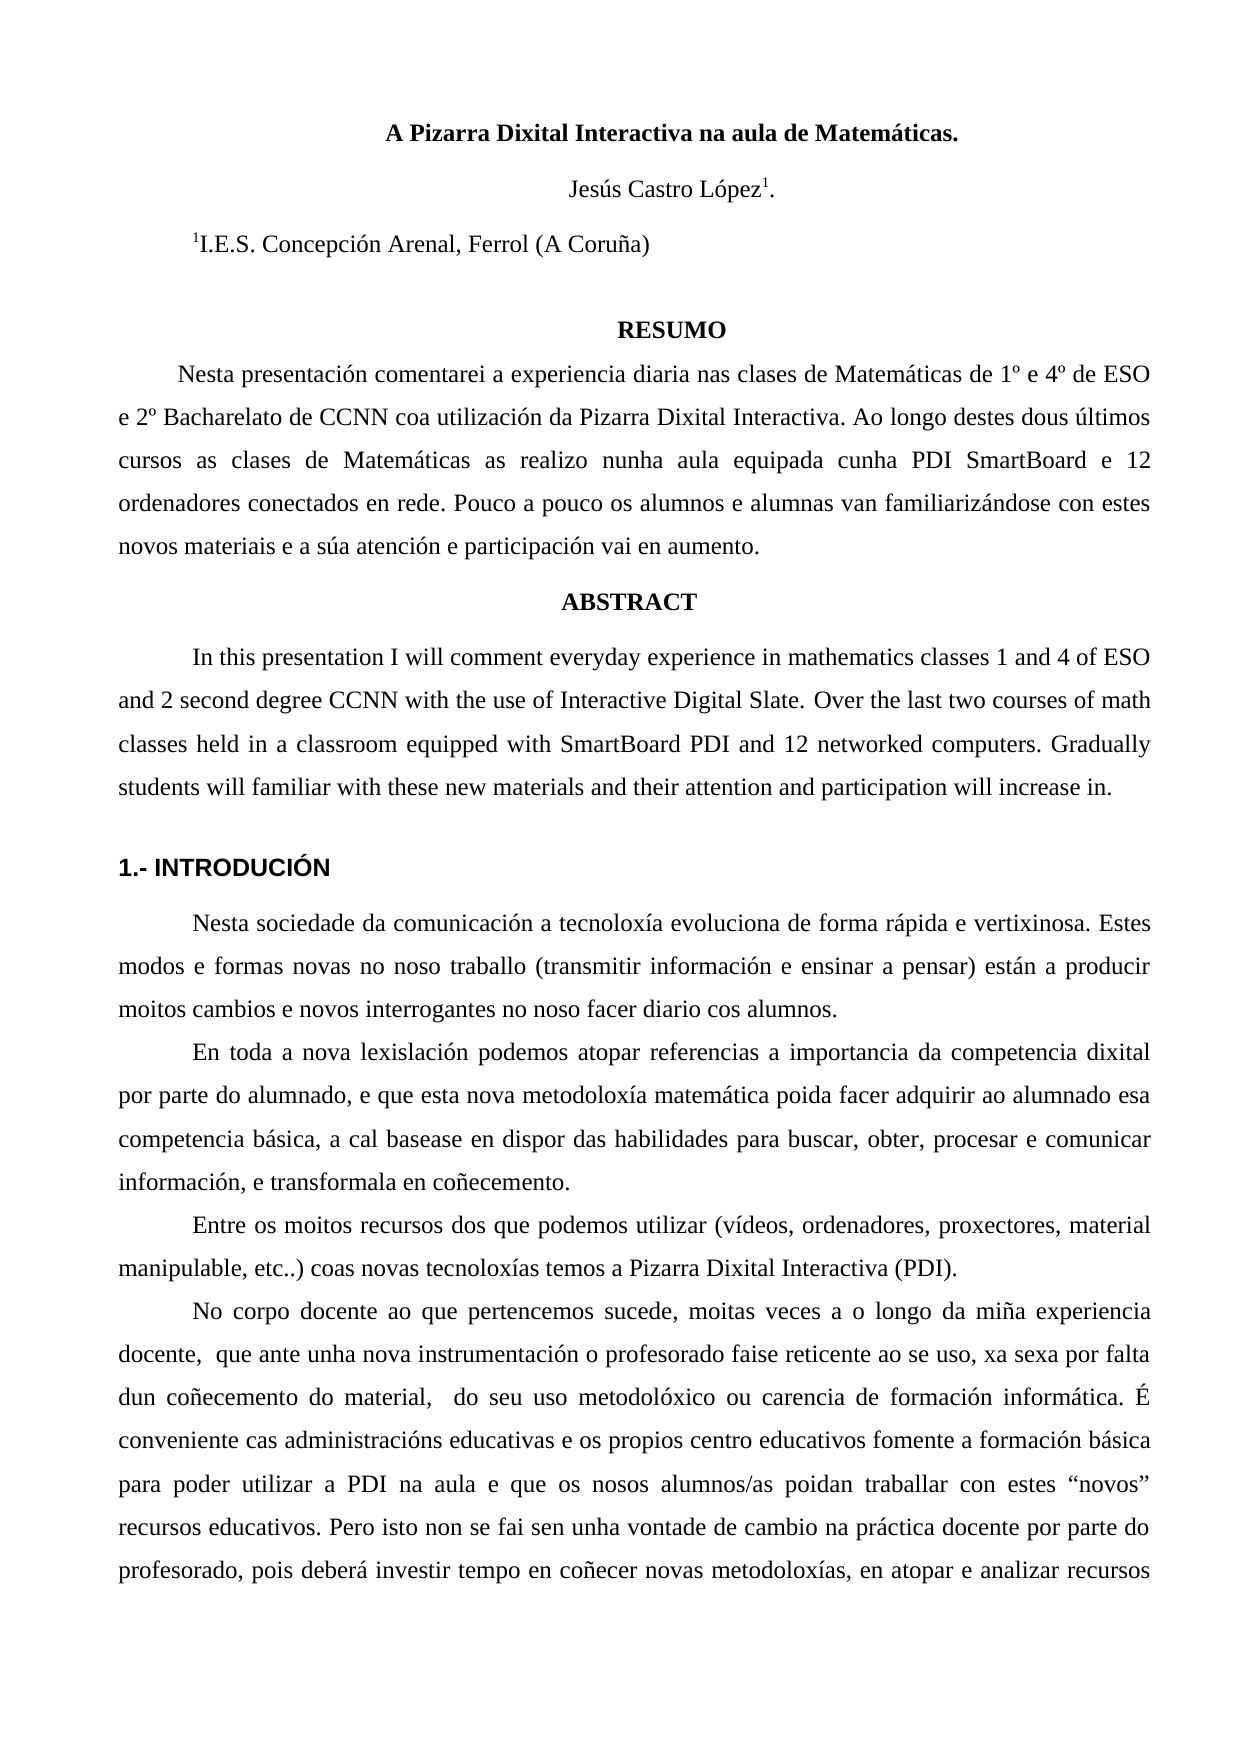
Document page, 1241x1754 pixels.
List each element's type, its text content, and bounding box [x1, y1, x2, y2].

text No corpo docente ao que pertencemos sucede, moitas veces a o longo da miña experiencia docente, que ante unha nova instrumentación o profesorado faise reticente ao se uso, xa sexa por falta dun coñecemento do material, do seu uso metodolóxico ou carencia de formación informática. É conveniente cas administracións educativas e os propios centro educativos fomente a formación básica para poder utilizar a PDI na aula e que os nosos alumnos/as poidan traballar con estes “novos” recursos educativos. Pero isto non se fai sen unha vontade de cambio na práctica docente por parte do profesorado, pois deberá investir tempo en coñecer novas metodoloxías, en atopar e analizar recursos [118, 1296, 1152, 1584]
subtitle 1.- INTRODUCIÓN [118, 852, 1152, 881]
text En toda a nova lexislación podemos atopar referencias a importancia da competencia dixital por parte do alumnado, e que esta nova metodoloxía matemática poida facer adquirir ao alumnado esa competencia básica, a cal basease en dispor das habilidades para buscar, obter, procesar e comunicar información, e transformala en coñecemento. [118, 1037, 1152, 1196]
text Entre os moitos recursos dos que podemos utilizar (vídeos, ordenadores, proxectores, material manipulable, etc..) coas novas tecnoloxías temos a Pizarra Dixital Interactiva (PDI). [118, 1210, 1152, 1282]
text Nesta presentación comentarei a experiencia diaria nas clases de Matemáticas de 1º e 4º de ESO e 2º Bacharelato de CCNN coa utilización da Pizarra Dixital Interactiva. Ao longo destes dous últimos cursos as clases de Matemáticas as realizo nunha aula equipada cunha PDI SmartBoard e 12 ordenadores conectados en rede. Pouco a pouco os alumnos e alumnas van familiarizándose con estes novos materiais e a súa atención e participación vai en aumento. [118, 359, 1152, 560]
text Nesta sociedade da comunicación a tecnoloxía evoluciona de forma rápida e vertixinosa. Estes modos e formas novas no noso traballo (transmitir información e ensinar a pensar) están a producir moitos cambios e novos interrogantes no noso facer diario cos alumnos. [118, 908, 1152, 1023]
text A Pizarra Dixital Interactiva na aula de Matemáticas. [118, 118, 1152, 147]
text ABSTRACT [177, 587, 1093, 616]
text RESUMO [118, 316, 1152, 344]
text 1I.E.S. Concepción Arenal, Ferrol (A Coruña) [118, 229, 1152, 258]
text In this presentation I will comment everyday experience in mathematics classes 1 and 4 of ESO and 2 second degree CCNN with the use of Interactive Digital Slate. Over the last two courses of math classes held in a classroom equipped with SmartBoard PDI and 12 networked computers. Gradually students will familiar with these new materials and their attention and participation will increase in. [118, 642, 1152, 801]
text Jesús Castro López1. [118, 174, 1152, 202]
